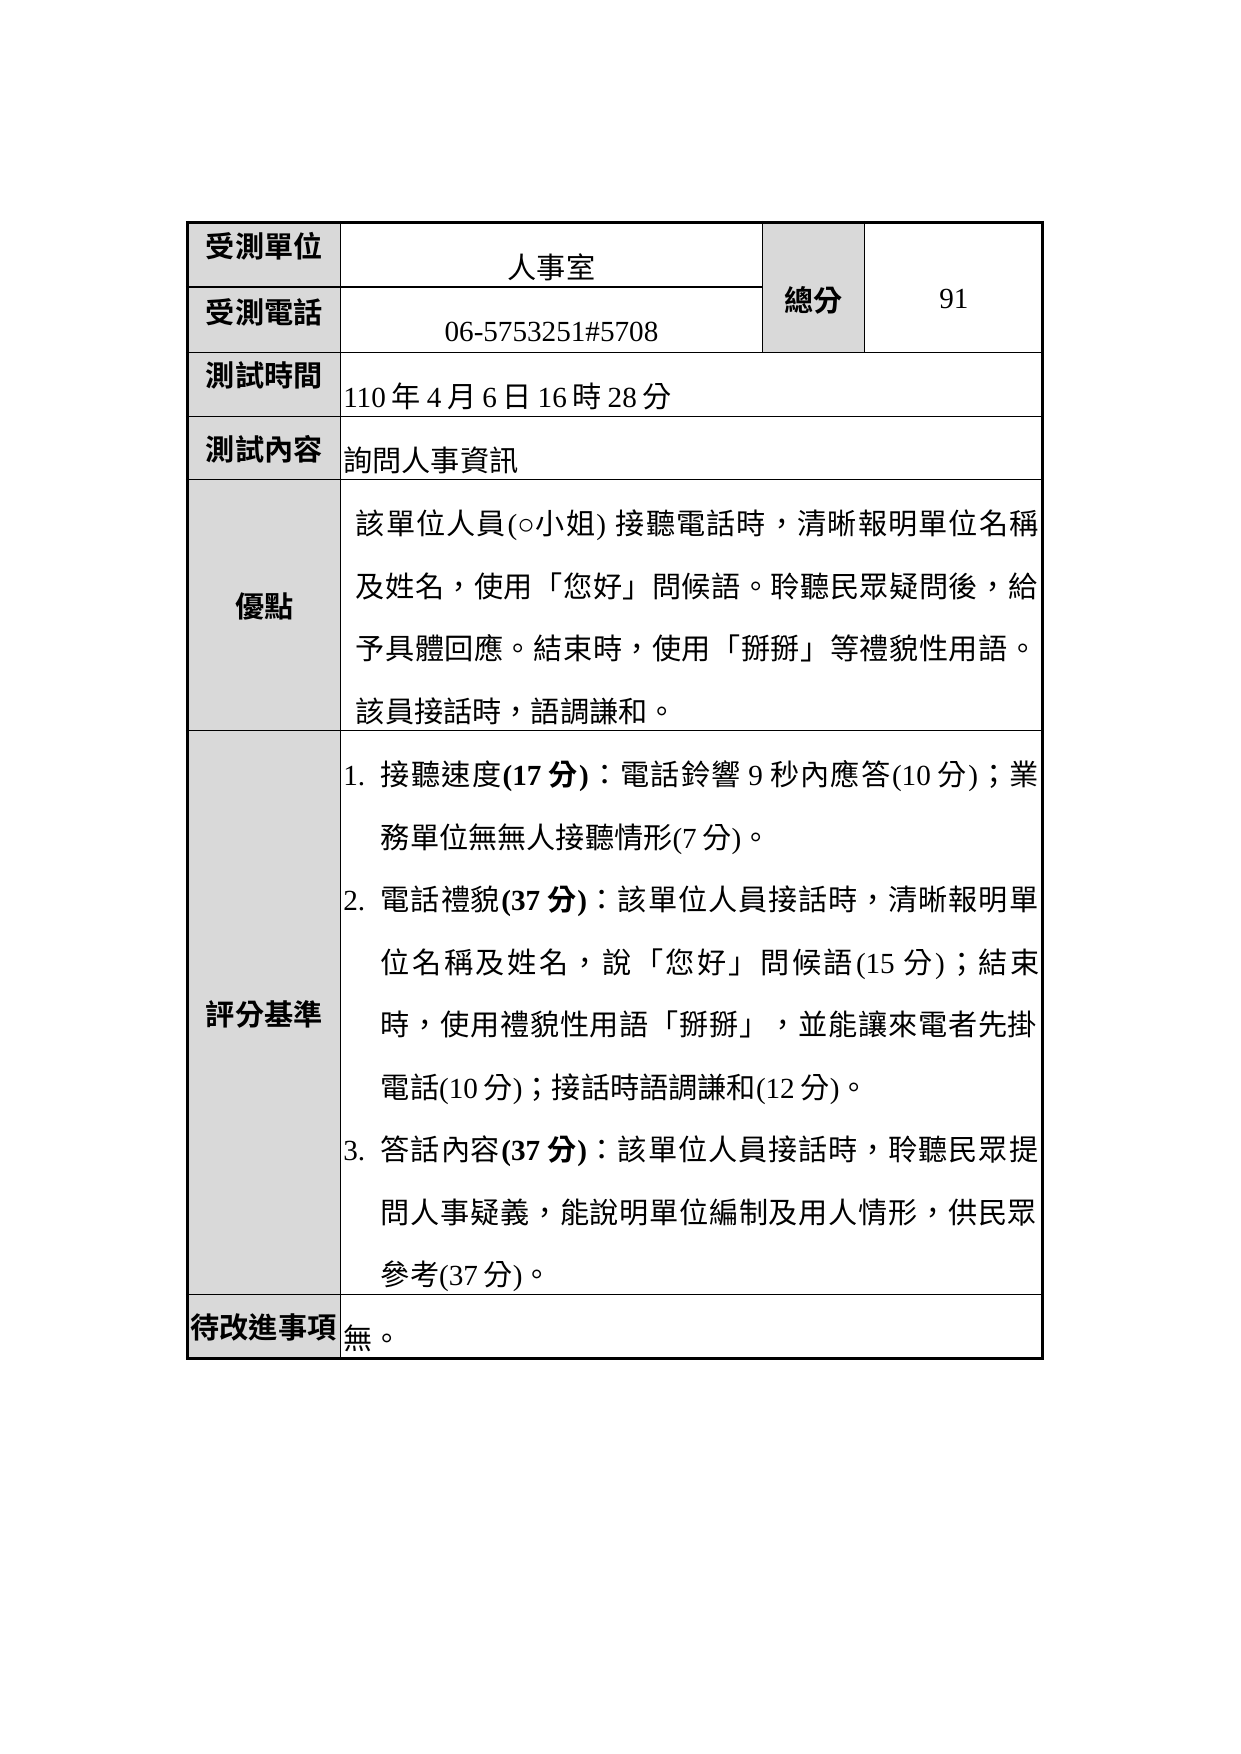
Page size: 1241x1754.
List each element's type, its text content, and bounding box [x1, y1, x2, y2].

table_cell 受測電話 [189, 288, 340, 352]
table_header 受測單位 [189, 224, 340, 286]
table_cell 06-5753251#5708 [341, 288, 762, 352]
table_cell 優點 [189, 480, 340, 730]
table_cell 待改進事項 [189, 1295, 340, 1357]
table_cell 測試時間 [189, 353, 340, 416]
table_cell 該單位人員(○小姐) 接聽電話時，清晰報明單位名稱及姓名，使用「您好」問候語。聆聽民眾疑問後，給予具體回應。結束時，使用「掰掰」等禮貌性用語。該員接話時，語調謙和。 [341, 480, 1041, 730]
table_header 人事室 [341, 224, 762, 286]
table_cell 無。 [341, 1295, 1041, 1357]
table_cell 接聽速度(17分)：電話鈴響9秒內應答(10分)；業務單位無無人接聽情形(7分)。 電話禮貌(37分)：該單位人員接話時，清晰報明單位名稱及姓名，說「您好」問候語(15分)；結束時，使用禮貌性用語「掰掰」，並能讓來電者先掛電話(10分)；接話時語調謙和(12分)。 答話內容(37分)：該單位人員接話時，聆聽民眾提問人事疑義，能說明單位編制及用人情形，供民眾參考(37分)。 [341, 731, 1041, 1294]
table_cell 評分基準 [189, 731, 340, 1294]
table_cell 詢問人事資訊 [341, 417, 1041, 479]
table_header 91 [865, 224, 1041, 352]
table_header 總分 [763, 224, 864, 352]
table_cell 測試內容 [189, 417, 340, 479]
table_cell 110年4月6日16時28分 [341, 353, 1041, 416]
